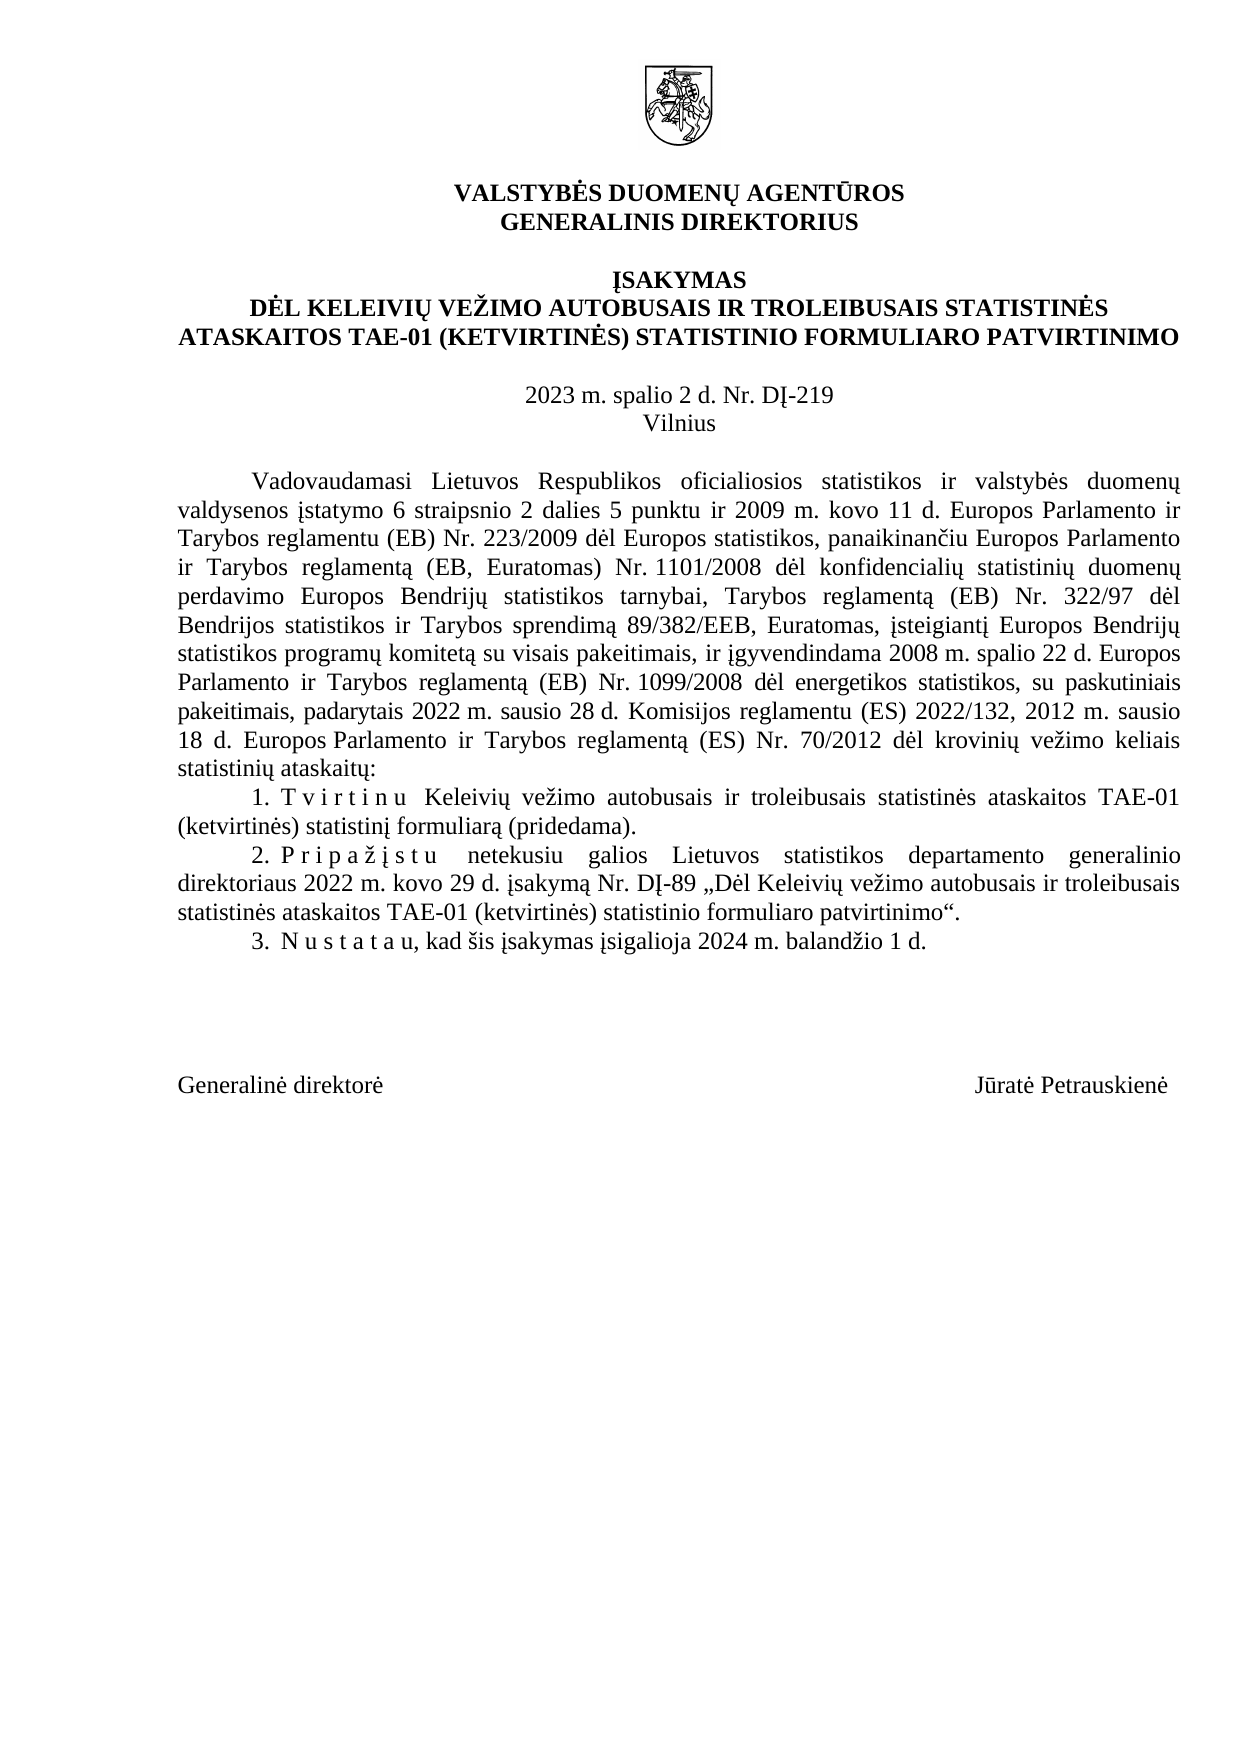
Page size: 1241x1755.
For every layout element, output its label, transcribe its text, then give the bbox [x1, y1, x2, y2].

text Generalinė direktorė Jūratė Petrauskienė [177, 1070, 1181, 1098]
text VALSTYBĖS DUOMENŲ AGENTŪROS [177, 178, 1181, 207]
text GENERALINIS DIREKTORIUS [177, 207, 1181, 236]
text 1. Tvirtinu Keleivių vežimo autobusais ir troleibusais statistinės ataskaitos TAE-01 (ketvirtinės) statistinį formuliarą (pridedama). [177, 782, 1181, 840]
text 2023 m. spalio 2 d. Nr. DĮ-219 [177, 380, 1181, 408]
text 3. Nustatau, kad šis įsakymas įsigalioja 2024 m. balandžio 1 d. [177, 926, 1181, 955]
text DĖL KELEIVIŲ VEŽIMO AUTOBUSAIS IR TROLEIBUSAIS STATISTINĖS ATASKAITOS TAE-01 (KETVIRTINĖS) STATISTINIO FORMULIARO PATVIRTINIMO [177, 293, 1181, 351]
text Vilnius [177, 408, 1181, 437]
text 2. Pripažįstu netekusiu galios Lietuvos statistikos departamento generalinio direktoriaus 2022 m. kovo 29 d. įsakymą Nr. DĮ-89 „Dėl Keleivių vežimo autobusais ir troleibusais statistinės ataskaitos TAE-01 (ketvirtinės) statistinio formuliaro patvirtinimo“. [177, 840, 1181, 926]
text ĮSAKYMAS [177, 265, 1181, 293]
text Vadovaudamasi Lietuvos Respublikos oficialiosios statistikos ir valstybės duomenų valdysenos įstatymo 6 straipsnio 2 dalies 5 punktu ir 2009 m. kovo 11 d. Europos Parlamento ir Tarybos reglamentu (EB) Nr. 223/2009 dėl Europos statistikos, panaikinančiu Europos Parlamento ir Tarybos reglamentą (EB, Euratomas) Nr. 1101/2008 dėl konfidencialių statistinių duomenų perdavimo Europos Bendrijų statistikos tarnybai, Tarybos reglamentą (EB) Nr. 322/97 dėl Bendrijos statistikos ir Tarybos sprendimą 89/382/EEB, Euratomas, įsteigiantį Europos Bendrijų statistikos programų komitetą su visais pakeitimais, ir įgyvendindama 2008 m. spalio 22 d. Europos Parlamento ir Tarybos reglamentą (EB) Nr. 1099/2008 dėl energetikos statistikos, su paskutiniais pakeitimais, padarytais 2022 m. sausio 28 d. Komisijos reglamentu (ES) 2022/132, 2012 m. sausio 18 d. Europos Parlamento ir Tarybos reglamentą (ES) Nr. 70/2012 dėl krovinių vežimo keliais statistinių ataskaitų: [177, 466, 1181, 782]
